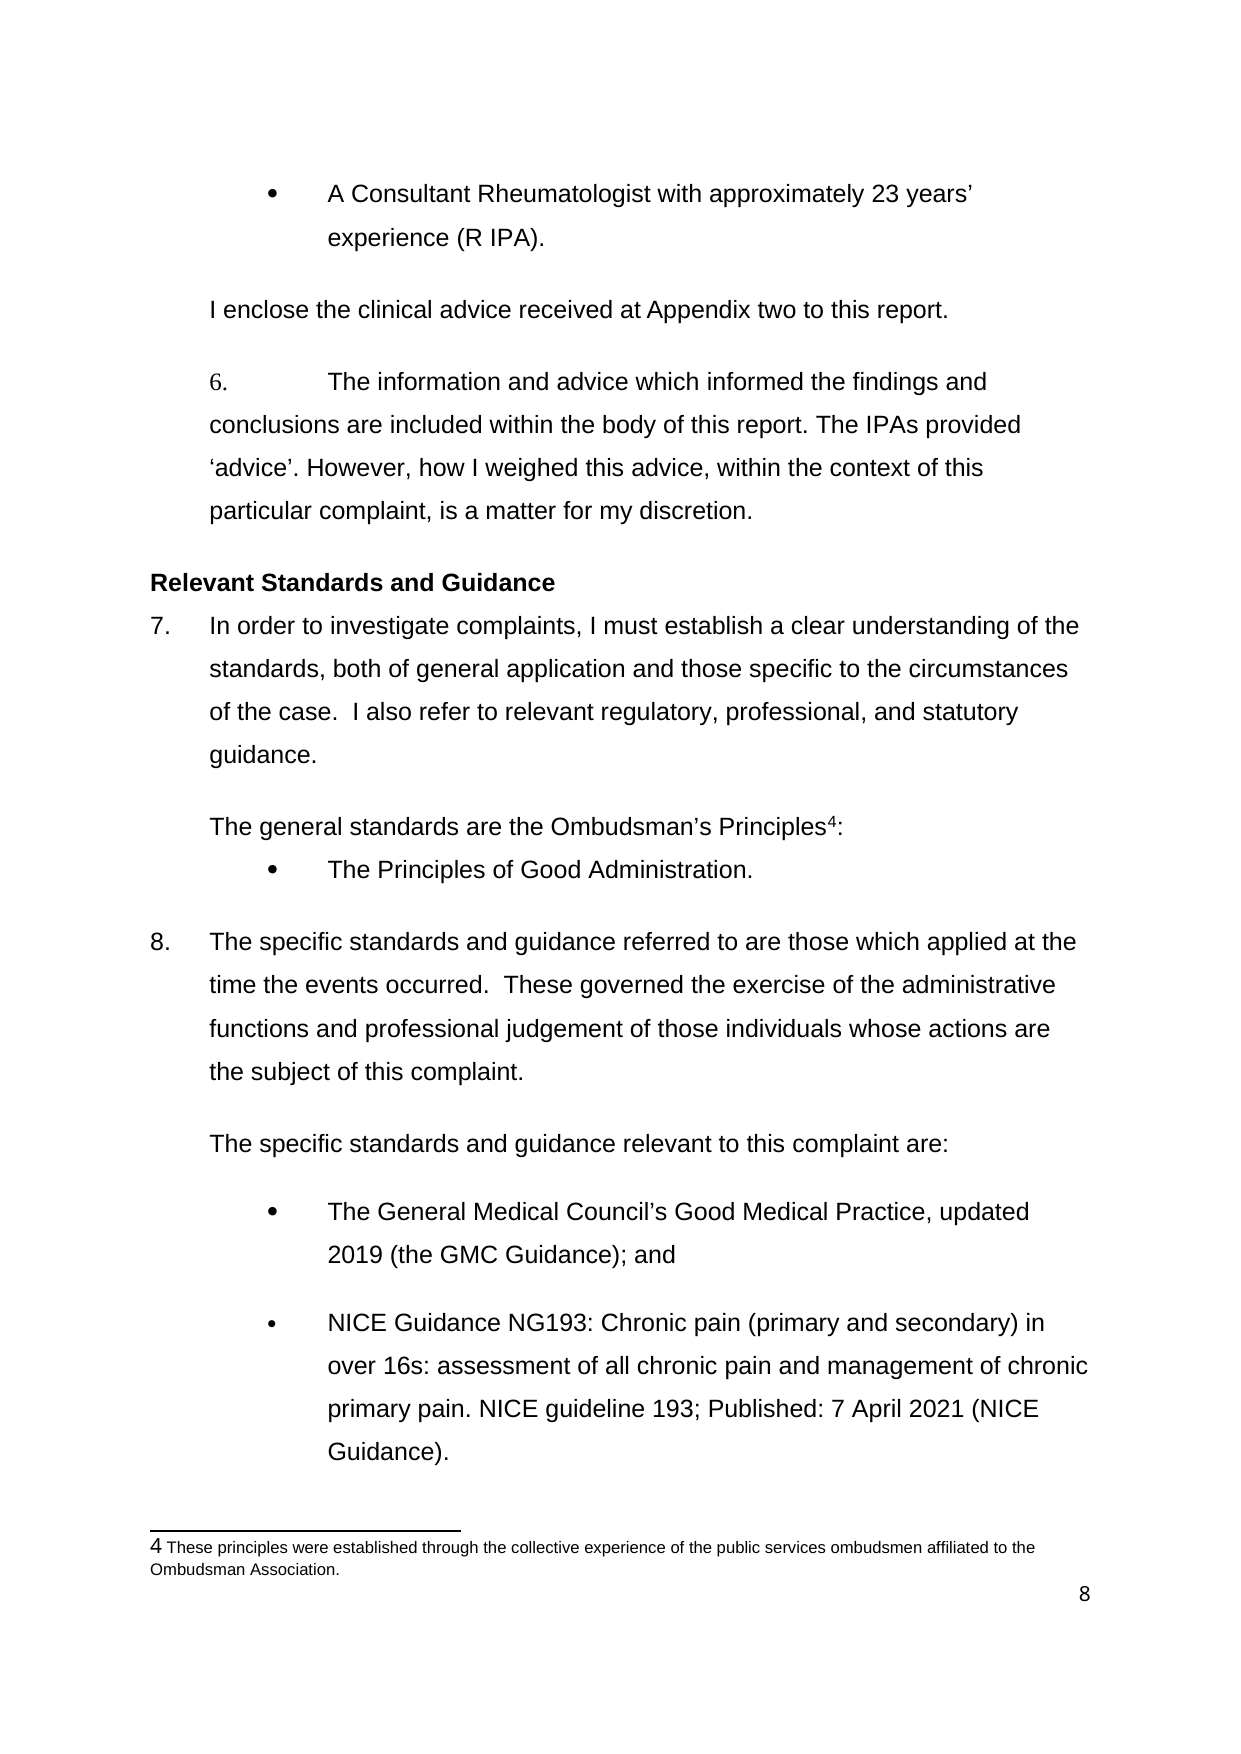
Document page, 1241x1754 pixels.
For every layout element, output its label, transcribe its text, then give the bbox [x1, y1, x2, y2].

list NICE Guidance NG193: Chronic pain (primary and secondary) in over 16s: assessment of all chronic pain and management of chronic primary pain. NICE guideline 193; Published: 7 April 2021 (NICE Guidance). [268, 1308, 1090, 1466]
list I enclose the clinical advice received at Appendix two to this report. [150, 294, 1090, 323]
list The Principles of Good Administration. [268, 855, 1090, 884]
list The General Medical Council’s Good Medical Practice, updated 2019 (the GMC Guidance); and [268, 1197, 1090, 1269]
text Relevant Standards and Guidance [150, 568, 1090, 597]
text The general standards are the Ombudsman’s Principles: [150, 812, 1090, 841]
text These principles were established through the collective experience of the public services ombudsmen affiliated to the Ombudsman Association. [150, 1531, 1090, 1579]
text The specific standards and guidance relevant to this complaint are: [150, 1128, 1090, 1157]
list The specific standards and guidance referred to are those which applied at the time the events occurred. These governed the exercise of the administrative functions and professional judgement of those individuals whose actions are the subject of this complaint. [150, 927, 1090, 1085]
list The information and advice which informed the findings and conclusions are included within the body of this report. The IPAs provided ‘advice’. However, how I weighed this advice, within the context of this particular complaint, is a matter for my discretion. [209, 366, 1090, 525]
list A Consultant Rheumatologist with approximately 23 years’ experience (R IPA). [268, 179, 1090, 251]
list In order to investigate complaints, I must establish a clear understanding of the standards, both of general application and those specific to the circumstances of the case. I also refer to relevant regulatory, professional, and statutory guidance. [150, 611, 1090, 769]
